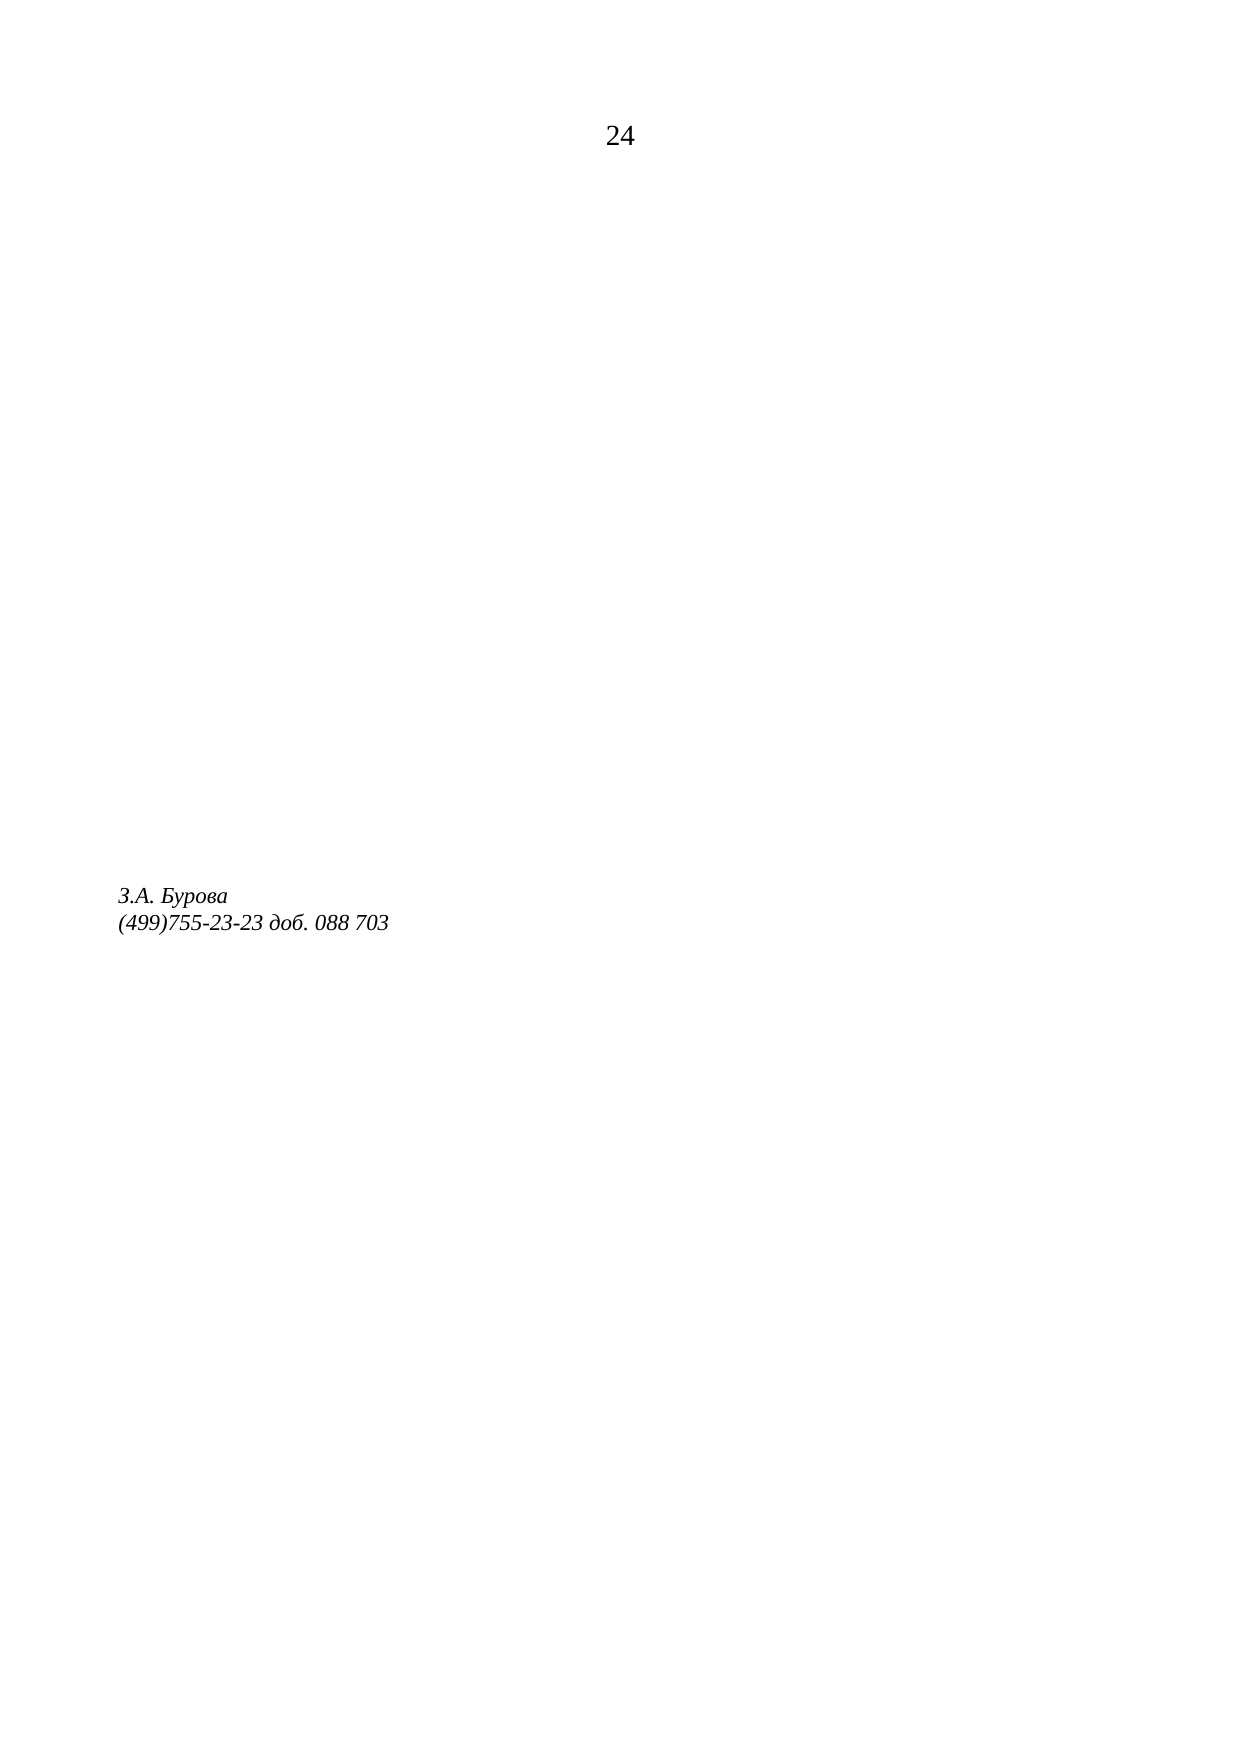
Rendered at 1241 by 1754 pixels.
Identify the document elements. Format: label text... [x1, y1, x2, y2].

text З.А. Бурова [118, 882, 1122, 909]
text (499)755-23-23 доб. 088 703 [118, 909, 1122, 935]
